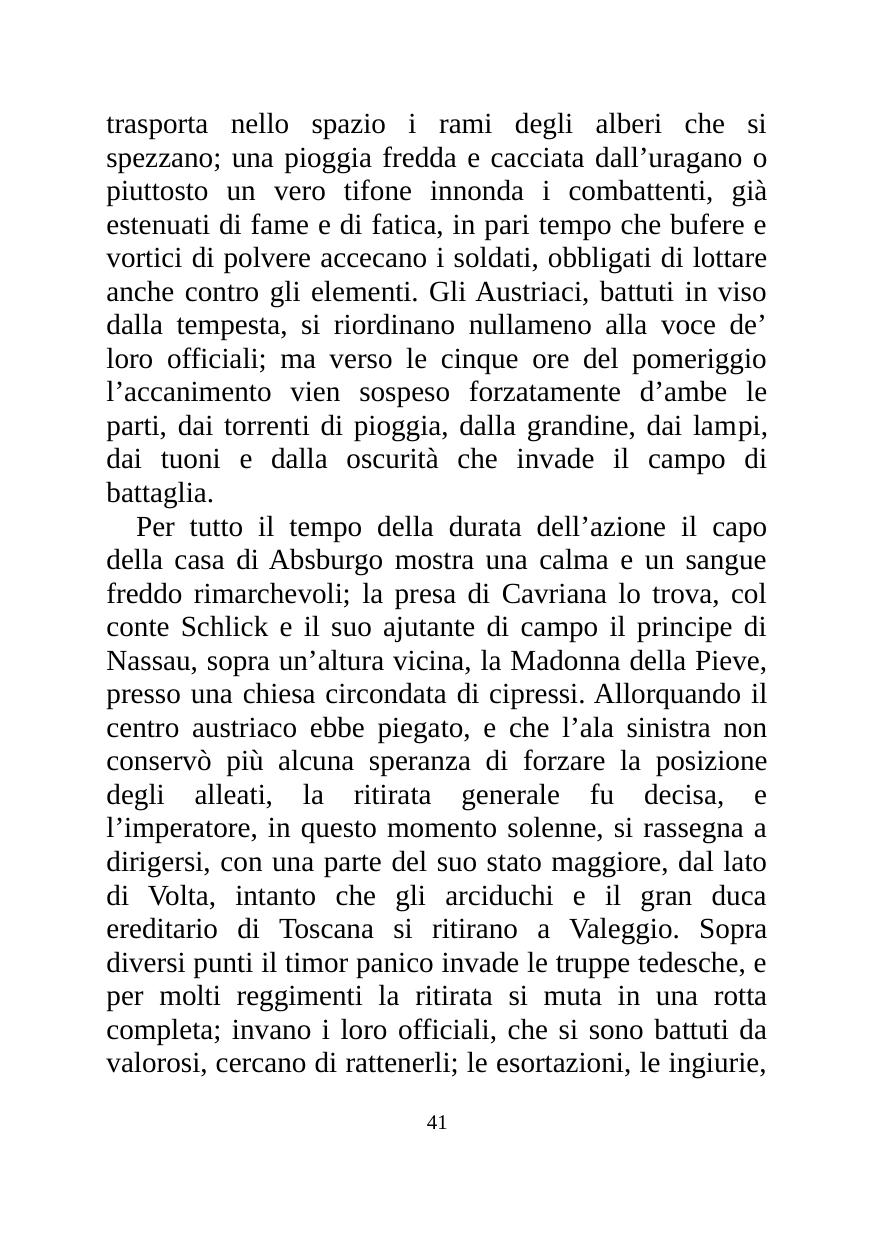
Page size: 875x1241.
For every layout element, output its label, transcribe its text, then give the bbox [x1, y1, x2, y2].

text trasporta nello spazio i rami degli alberi che si spezzano; una pioggia fredda e cacciata dall’uragano o piuttosto un vero tifone innonda i combattenti, già estenuati di fame e di fatica, in pari tempo che bufere e vortici di polvere accecano i soldati, obbligati di lottare anche contro gli elementi. Gli Austriaci, battuti in viso dalla tempesta, si riordinano nullameno alla voce de’ loro officiali; ma verso le cinque ore del pomeriggio l’accanimento vien sospeso forzatamente d’ambe le parti, dai torrenti di pioggia, dalla grandine, dai lampi, dai tuoni e dalla oscurità che invade il campo di battaglia. [106, 106, 768, 509]
text Per tutto il tempo della durata dell’azione il capo della casa di Absburgo mostra una calma e un sangue freddo rimarchevoli; la presa di Cavriana lo trova, col conte Schlick e il suo ajutante di campo il principe di Nassau, sopra un’altura vicina, la Madonna della Pieve, presso una chiesa circondata di cipressi. Allorquando il centro austriaco ebbe piegato, e che l’ala sinistra non conservò più alcuna speranza di forzare la posizione degli alleati, la ritirata generale fu decisa, e l’imperatore, in questo momento solenne, si rassegna a dirigersi, con una parte del suo stato maggiore, dal lato di Volta, intanto che gli arciduchi e il gran duca ereditario di Toscana si ritirano a Valeggio. Sopra diversi punti il timor panico invade le truppe tedesche, e per molti reggimenti la ritirata si muta in una rotta completa; invano i loro officiali, che si sono battuti da valorosi, cercano di rattenerli; le esortazioni, le ingiurie, [106, 509, 768, 1079]
